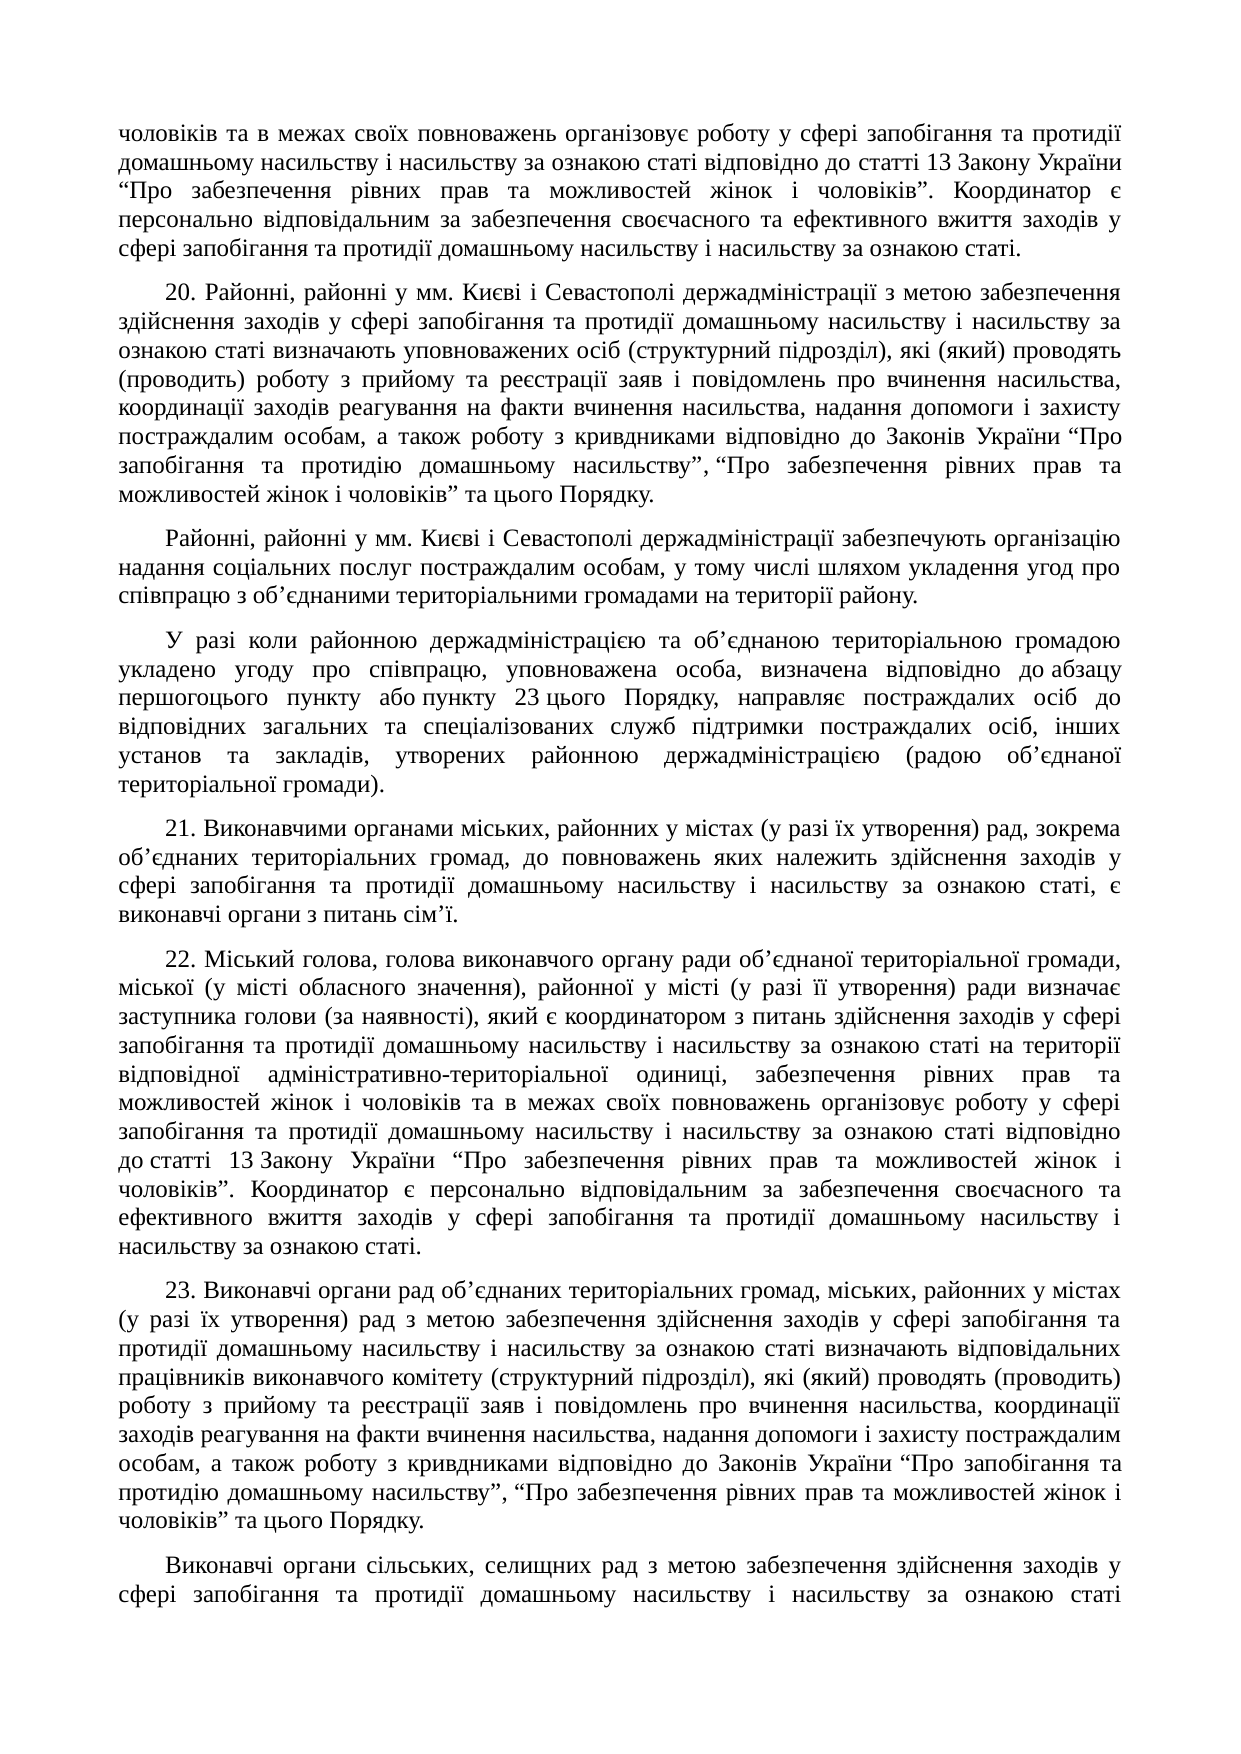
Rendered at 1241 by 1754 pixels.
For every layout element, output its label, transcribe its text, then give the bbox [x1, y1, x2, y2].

text 22. Міський голова, голова виконавчого органу ради об’єднаної територіальної громади, міської (у місті обласного значення), районної у місті (у разі її утворення) ради визначає заступника голови (за наявності), який є координатором з питань здійснення заходів у сфері запобігання та протидії домашньому насильству і насильству за ознакою статі на території відповідної адміністративно-територіальної одиниці, забезпечення рівних прав та можливостей жінок і чоловіків та в межах своїх повноважень організовує роботу у сфері запобігання та протидії домашньому насильству і насильству за ознакою статі відповідно до статті 13 Закону України “Про забезпечення рівних прав та можливостей жінок і чоловіків”. Координатор є персонально відповідальним за забезпечення своєчасного та ефективного вжиття заходів у сфері запобігання та протидії домашньому насильству і насильству за ознакою статі. [118, 944, 1122, 1260]
text 21. Виконавчими органами міських, районних у містах (у разі їх утворення) рад, зокрема об’єднаних територіальних громад, до повноважень яких належить здійснення заходів у сфері запобігання та протидії домашньому насильству і насильству за ознакою статі, є виконавчі органи з питань сім’ї. [118, 813, 1122, 928]
text 23. Виконавчі органи рад об’єднаних територіальних громад, міських, районних у містах (у разі їх утворення) рад з метою забезпечення здійснення заходів у сфері запобігання та протидії домашньому насильству і насильству за ознакою статі визначають відповідальних працівників виконавчого комітету (структурний підрозділ), які (який) проводять (проводить) роботу з прийому та реєстрації заяв і повідомлень про вчинення насильства, координації заходів реагування на факти вчинення насильства, надання допомоги і захисту постраждалим особам, а також роботу з кривдниками відповідно до Законів України “Про запобігання та протидію домашньому насильству”, “Про забезпечення рівних прав та можливостей жінок і чоловіків” та цього Порядку. [118, 1276, 1122, 1534]
text чоловіків та в межах своїх повноважень організовує роботу у сфері запобігання та протидії домашньому насильству і насильству за ознакою статі відповідно до статті 13 Закону України “Про забезпечення рівних прав та можливостей жінок і чоловіків”. Координатор є персонально відповідальним за забезпечення своєчасного та ефективного вжиття заходів у сфері запобігання та протидії домашньому насильству і насильству за ознакою статі. [118, 118, 1122, 262]
text Районні, районні у мм. Києві і Севастополі держадміністрації забезпечують організацію надання соціальних послуг постраждалим особам, у тому числі шляхом укладення угод про співпрацю з об’єднаними територіальними громадами на території району. [118, 523, 1122, 609]
text У разі коли районною держадміністрацією та об’єднаною територіальною громадою укладено угоду про співпрацю, уповноважена особа, визначена відповідно до абзацу першогоцього пункту або пункту 23 цього Порядку, направляє постраждалих осіб до відповідних загальних та спеціалізованих служб підтримки постраждалих осіб, інших установ та закладів, утворених районною держадміністрацією (радою об’єднаної територіальної громади). [118, 625, 1122, 797]
text 20. Районні, районні у мм. Києві і Севастополі держадміністрації з метою забезпечення здійснення заходів у сфері запобігання та протидії домашньому насильству і насильству за ознакою статі визначають уповноважених осіб (структурний підрозділ), які (який) проводять (проводить) роботу з прийому та реєстрації заяв і повідомлень про вчинення насильства, координації заходів реагування на факти вчинення насильства, надання допомоги і захисту постраждалим особам, а також роботу з кривдниками відповідно до Законів України “Про запобігання та протидію домашньому насильству”, “Про забезпечення рівних прав та можливостей жінок і чоловіків” та цього Порядку. [118, 277, 1122, 507]
text Виконавчі органи сільських, селищних рад з метою забезпечення здійснення заходів у сфері запобігання та протидії домашньому насильству і насильству за ознакою статі [118, 1550, 1122, 1607]
